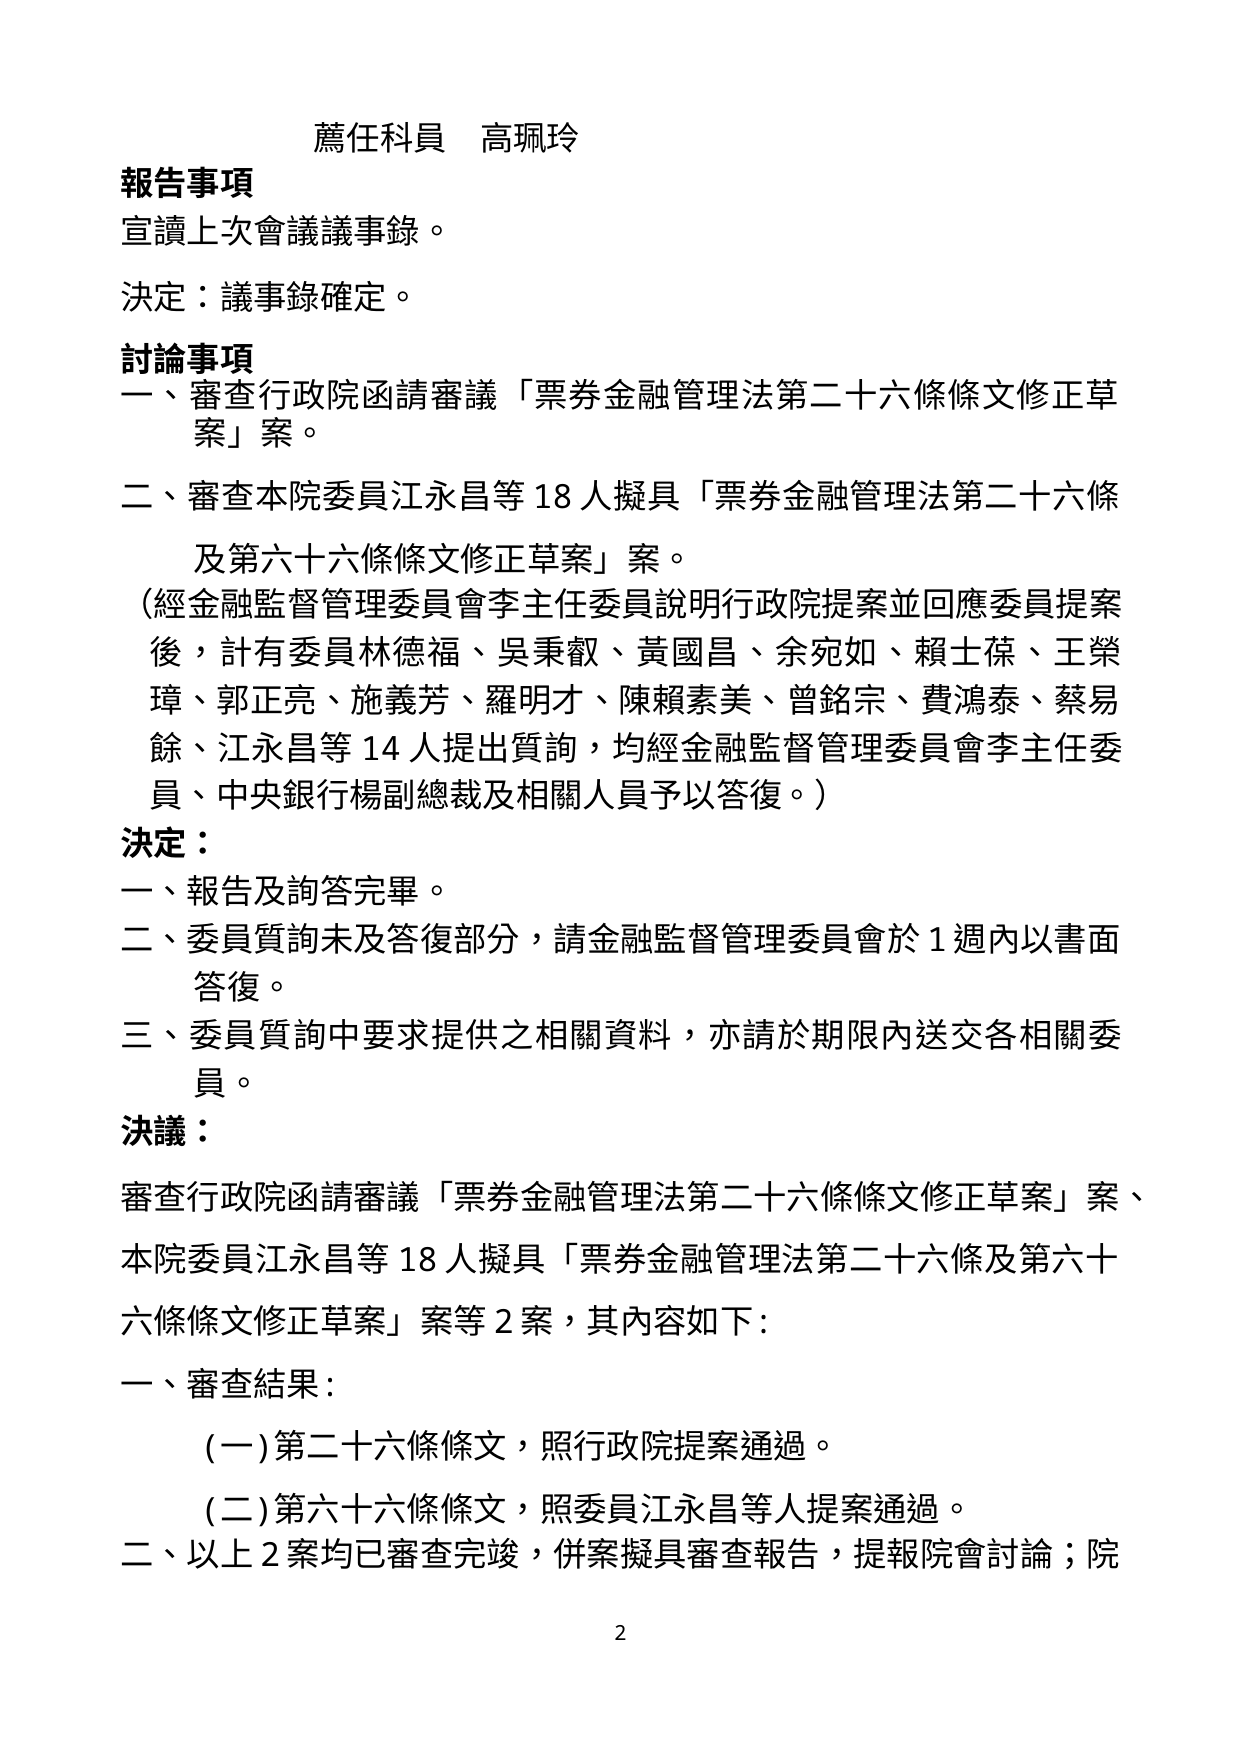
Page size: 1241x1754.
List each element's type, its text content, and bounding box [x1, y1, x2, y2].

text 薦任科員 高珮玲 [120, 94, 1153, 157]
text 宣讀上次會議議事錄。 [120, 205, 1153, 253]
text 審查行政院函請審議「票券金融管理法第二十六條條文修正草案」案、本院委員江永昌等18人擬具「票券金融管理法第二十六條及第六十六條條文修正草案」案等2案，其內容如下: [120, 1153, 1120, 1340]
text 決定：議事錄確定。 [120, 253, 1120, 315]
text 一、報告及詢答完畢。 [120, 865, 1120, 913]
text 二、審查本院委員江永昌等18人擬具「票券金融管理法第二十六條及第六十六條條文修正草案」案。 [120, 453, 1120, 578]
text 決議： [120, 1105, 1120, 1153]
text 決定： [120, 817, 1120, 865]
text 討論事項 [120, 315, 1120, 378]
text (二)第六十六條條文，照委員江永昌等人提案通過。 [120, 1465, 1120, 1528]
text 報告事項 [120, 157, 1120, 205]
text 二、以上2案均已審查完竣，併案擬具審查報告，提報院會討論；院 [120, 1528, 1120, 1576]
text 二、委員質詢未及答復部分，請金融監督管理委員會於1週內以書面答復。 [120, 913, 1120, 1009]
text 一、審查結果: [120, 1340, 1120, 1403]
text 一、審查行政院函請審議「票券金融管理法第二十六條條文修正草案」案。 [120, 378, 1120, 453]
text （經金融監督管理委員會李主任委員說明行政院提案並回應委員提案後，計有委員林德福、吳秉叡、黃國昌、余宛如、賴士葆、王榮璋、郭正亮、施義芳、羅明才、陳賴素美、曾銘宗、費鴻泰、蔡易餘、江永昌等14人提出質詢，均經金融監督管理委員會李主任委員、中央銀行楊副總裁及相關人員予以答復。） [120, 578, 1124, 817]
text 三、委員質詢中要求提供之相關資料，亦請於期限內送交各相關委員。 [120, 1009, 1124, 1105]
text (一)第二十六條條文，照行政院提案通過。 [120, 1403, 1120, 1465]
